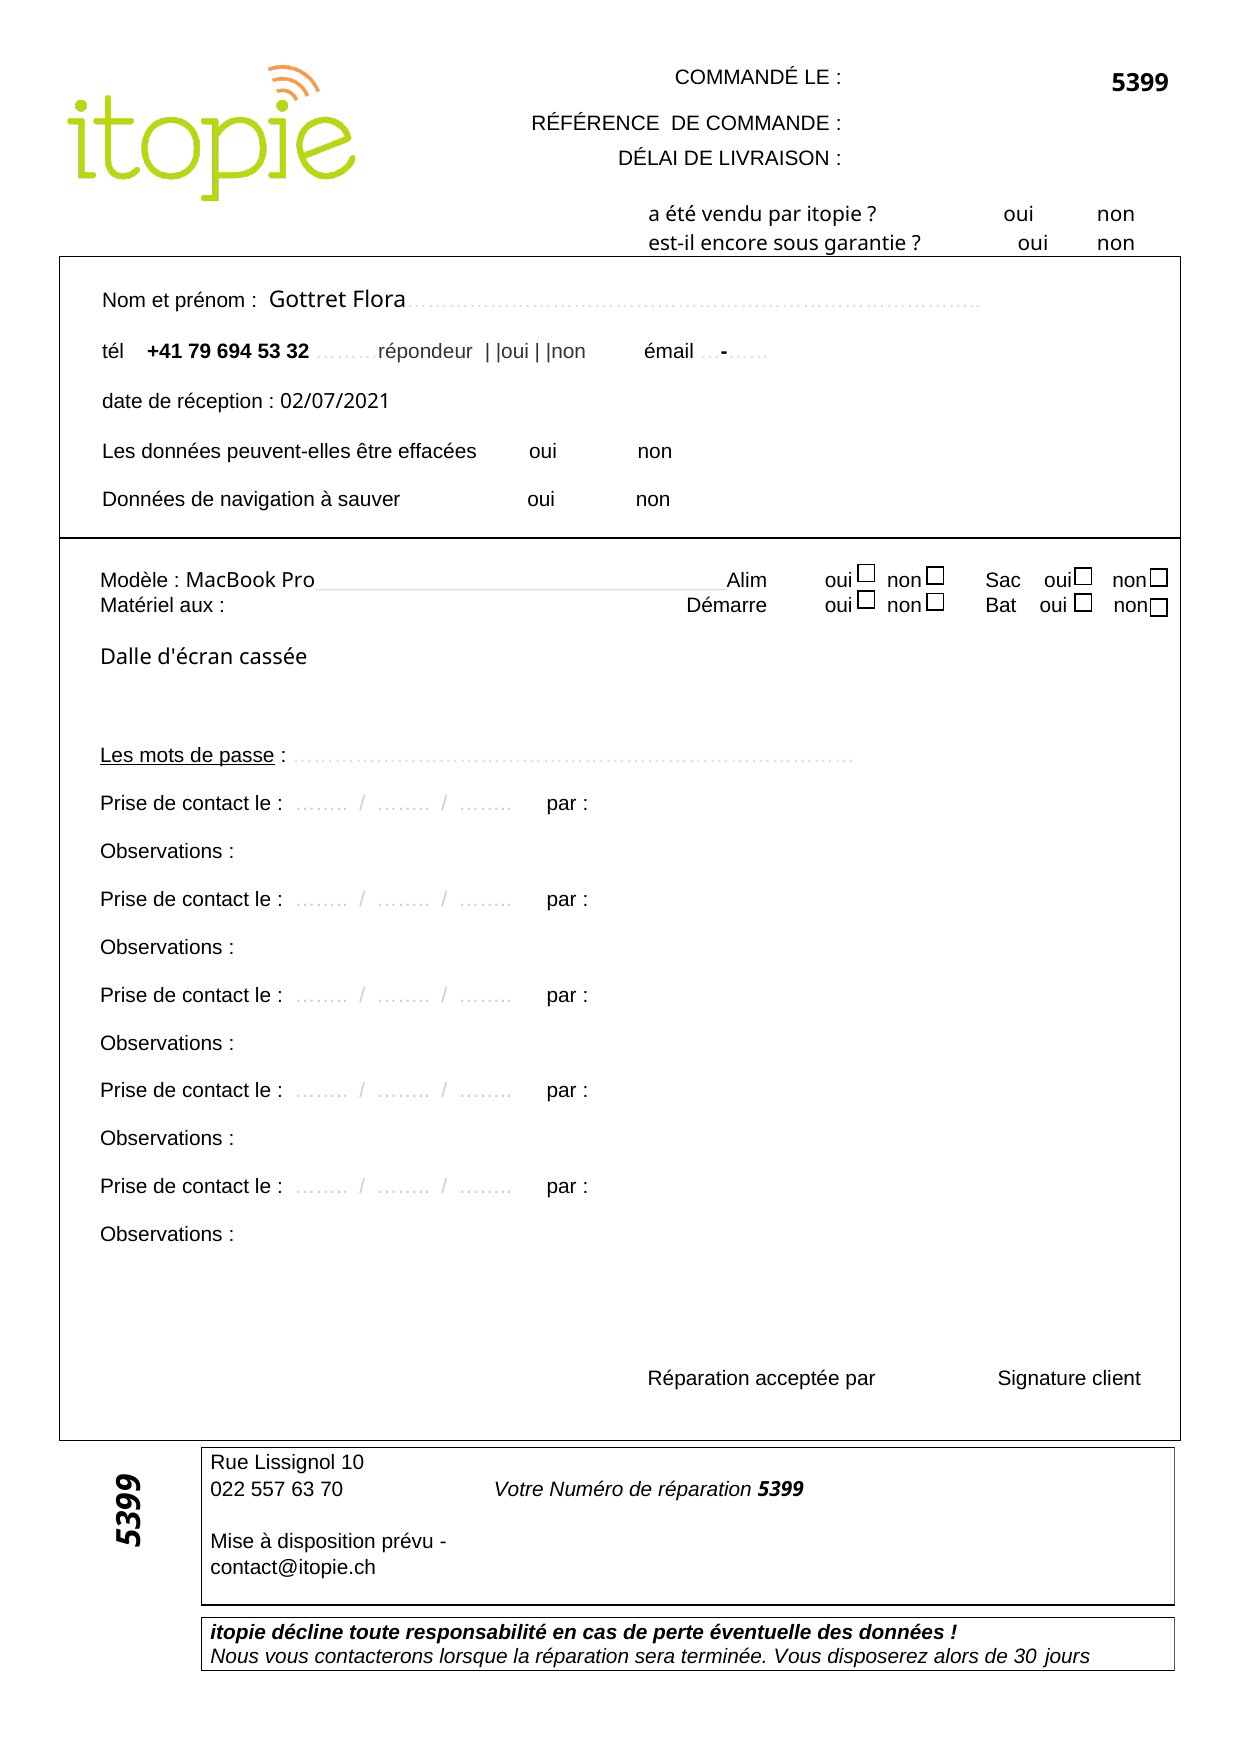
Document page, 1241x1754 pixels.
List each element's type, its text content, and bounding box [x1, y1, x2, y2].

text Observations : [60, 1027, 1180, 1054]
text Prise de contact le : …….. / …….. / …….. par : [60, 1171, 1180, 1198]
text Les mots de passe : ……………………………………………………………………… [60, 740, 1180, 767]
text Nom et prénom : Gottret Flora……………………………………………………………………….. [60, 280, 1180, 314]
text Modèle : MacBook Pro Alim oui non Sac oui non [60, 562, 856, 590]
table_cell [847, 140, 1180, 175]
table_header 5399 [59, 1441, 195, 1677]
table_header Rue Lissignol 10 022 557 63 70 Votre Numéro de réparation 5399 Mise à disposition prévu - contact@itopie.ch [195, 1441, 1180, 1611]
picture [67, 65, 356, 201]
text Prise de contact le : …….. / …….. / …….. par : [60, 979, 1180, 1006]
table_header 5399 [847, 59, 1180, 104]
text Prise de contact le : …….. / …….. / …….. par : [60, 1075, 1180, 1102]
table_cell [847, 105, 1180, 140]
text tél +41 79 694 53 32 ………répondeur | |oui | |non émail …-…… [60, 335, 1180, 362]
text Les données peuvent-elles être effacées oui non [60, 436, 1180, 463]
text Observations : [60, 836, 1180, 863]
table_header COMMANDÉ LE : [490, 59, 847, 104]
text a été vendu par itopie ? oui non [59, 199, 1181, 228]
text Observations : [60, 931, 1180, 958]
text Matériel aux : Démarre oui non Bat oui non [60, 590, 1180, 617]
table_cell DÉLAI DE LIVRAISON : [490, 140, 847, 175]
text Prise de contact le : …….. / …….. / …….. par : [60, 788, 1180, 815]
table_cell itopie décline toute responsabilité en cas de perte éventuelle des données ! Nous vous contacterons lorsque la réparation sera terminée. Vous disposerez alors de 30 jours [195, 1611, 1180, 1677]
text Modèle : MacBook Pro Alim oui non Sac oui non [879, 562, 925, 590]
text date de réception : 02/07/2021 [60, 383, 1180, 415]
table_cell RÉFÉRENCE DE COMMANDE : [490, 105, 847, 140]
text Données de navigation à sauver oui non [60, 484, 1180, 511]
text Prise de contact le : …….. / …….. / …….. par : [60, 883, 1180, 911]
text Dalle d'écran cassée [60, 638, 1180, 671]
text est-il encore sous garantie ? oui non [59, 228, 1181, 256]
text Modèle : MacBook Pro Alim oui non Sac oui non [948, 562, 1180, 590]
text Observations : [60, 1219, 1180, 1246]
text Réparation acceptée par Signature client [60, 1363, 1180, 1390]
text Observations : [60, 1123, 1180, 1150]
